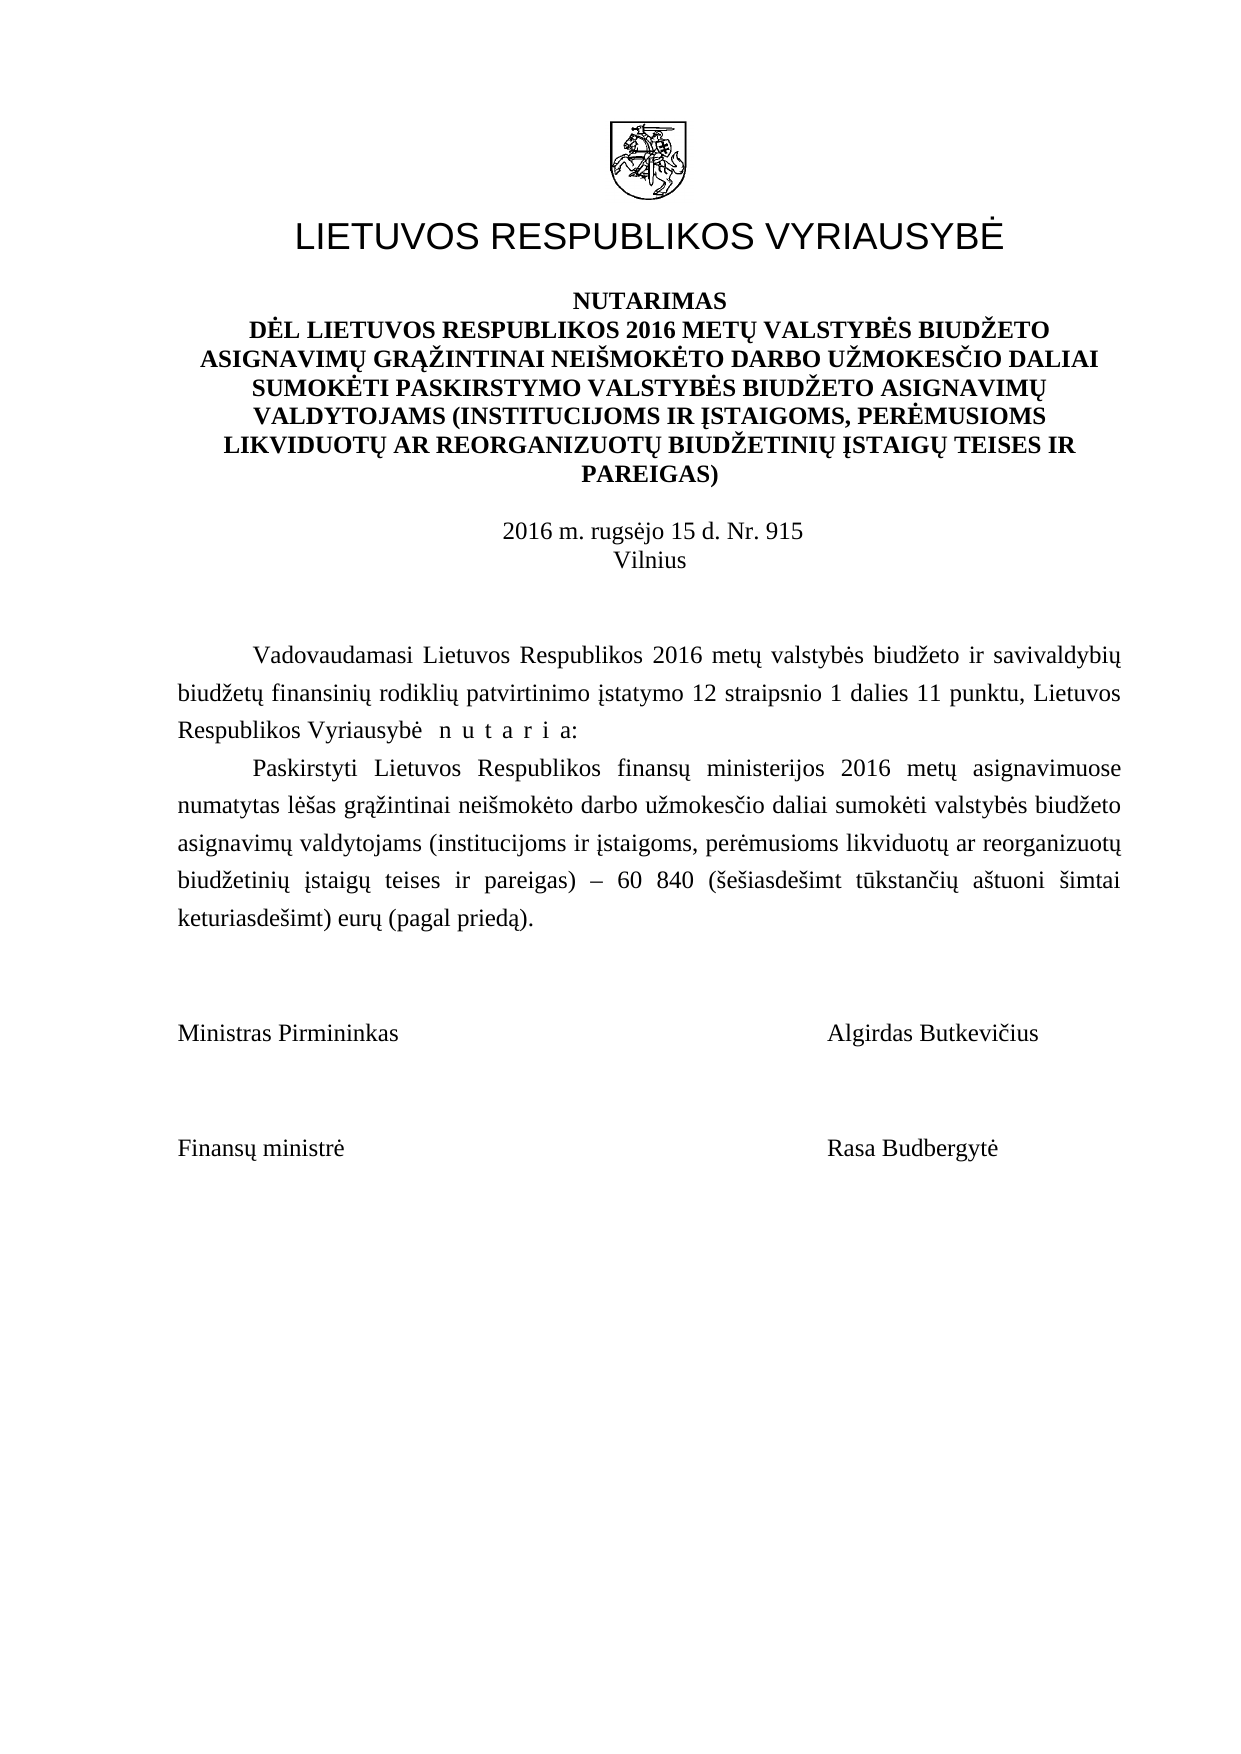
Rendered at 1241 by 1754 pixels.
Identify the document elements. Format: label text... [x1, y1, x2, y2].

text 2016 m. rugsėjo 15 d. Nr. 915 [177, 516, 1122, 545]
text Paskirstyti Lietuvos Respublikos finansų ministerijos 2016 metų asignavimuose numatytas lėšas grąžintinai neišmokėto darbo užmokesčio daliai sumokėti valstybės biudžeto asignavimų valdytojams (institucijoms ir įstaigoms, perėmusioms likviduotų ar reorganizuotų biudžetinių įstaigų teises ir pareigas) – 60 840 (šešiasdešimt tūkstančių aštuoni šimtai keturiasdešimt) eurų (pagal priedą). [177, 744, 1122, 931]
text Vilnius [177, 545, 1122, 574]
text nutarimas [177, 286, 1122, 315]
text Finansų ministrė Rasa Budbergytė [177, 1133, 1122, 1161]
text Lietuvos Respublikos Vyriausybė [177, 214, 1122, 258]
text DĖL LIETUVOS RESPUBLIKOS 2016 METŲ VALSTYBĖS BIUDŽETO ASIGNAVIMŲ GRĄŽINTINAI NEIŠMOKĖTO DARBO UŽMOKESČIO DALIAI SUMOKĖTI PASKIRSTYMO VALSTYBĖS BIUDŽETO ASIGNAVIMŲ VALDYTOJAMS (INSTITUCIJOMS IR ĮSTAIGOMS, PERĖMUSIOMS LIKVIDUOTŲ AR REORGANIZUOTŲ BIUDŽETINIŲ ĮSTAIGŲ TEISES IR PAREIGAS) [177, 315, 1122, 488]
text Ministras Pirmininkas Algirdas Butkevičius [177, 1018, 1122, 1046]
text Vadovaudamasi Lietuvos Respublikos 2016 metų valstybės biudžeto ir savivaldybių biudžetų finansinių rodiklių patvirtinimo įstatymo 12 straipsnio 1 dalies 11 punktu, Lietuvos Respublikos Vyriausybė nutaria: [177, 631, 1122, 744]
